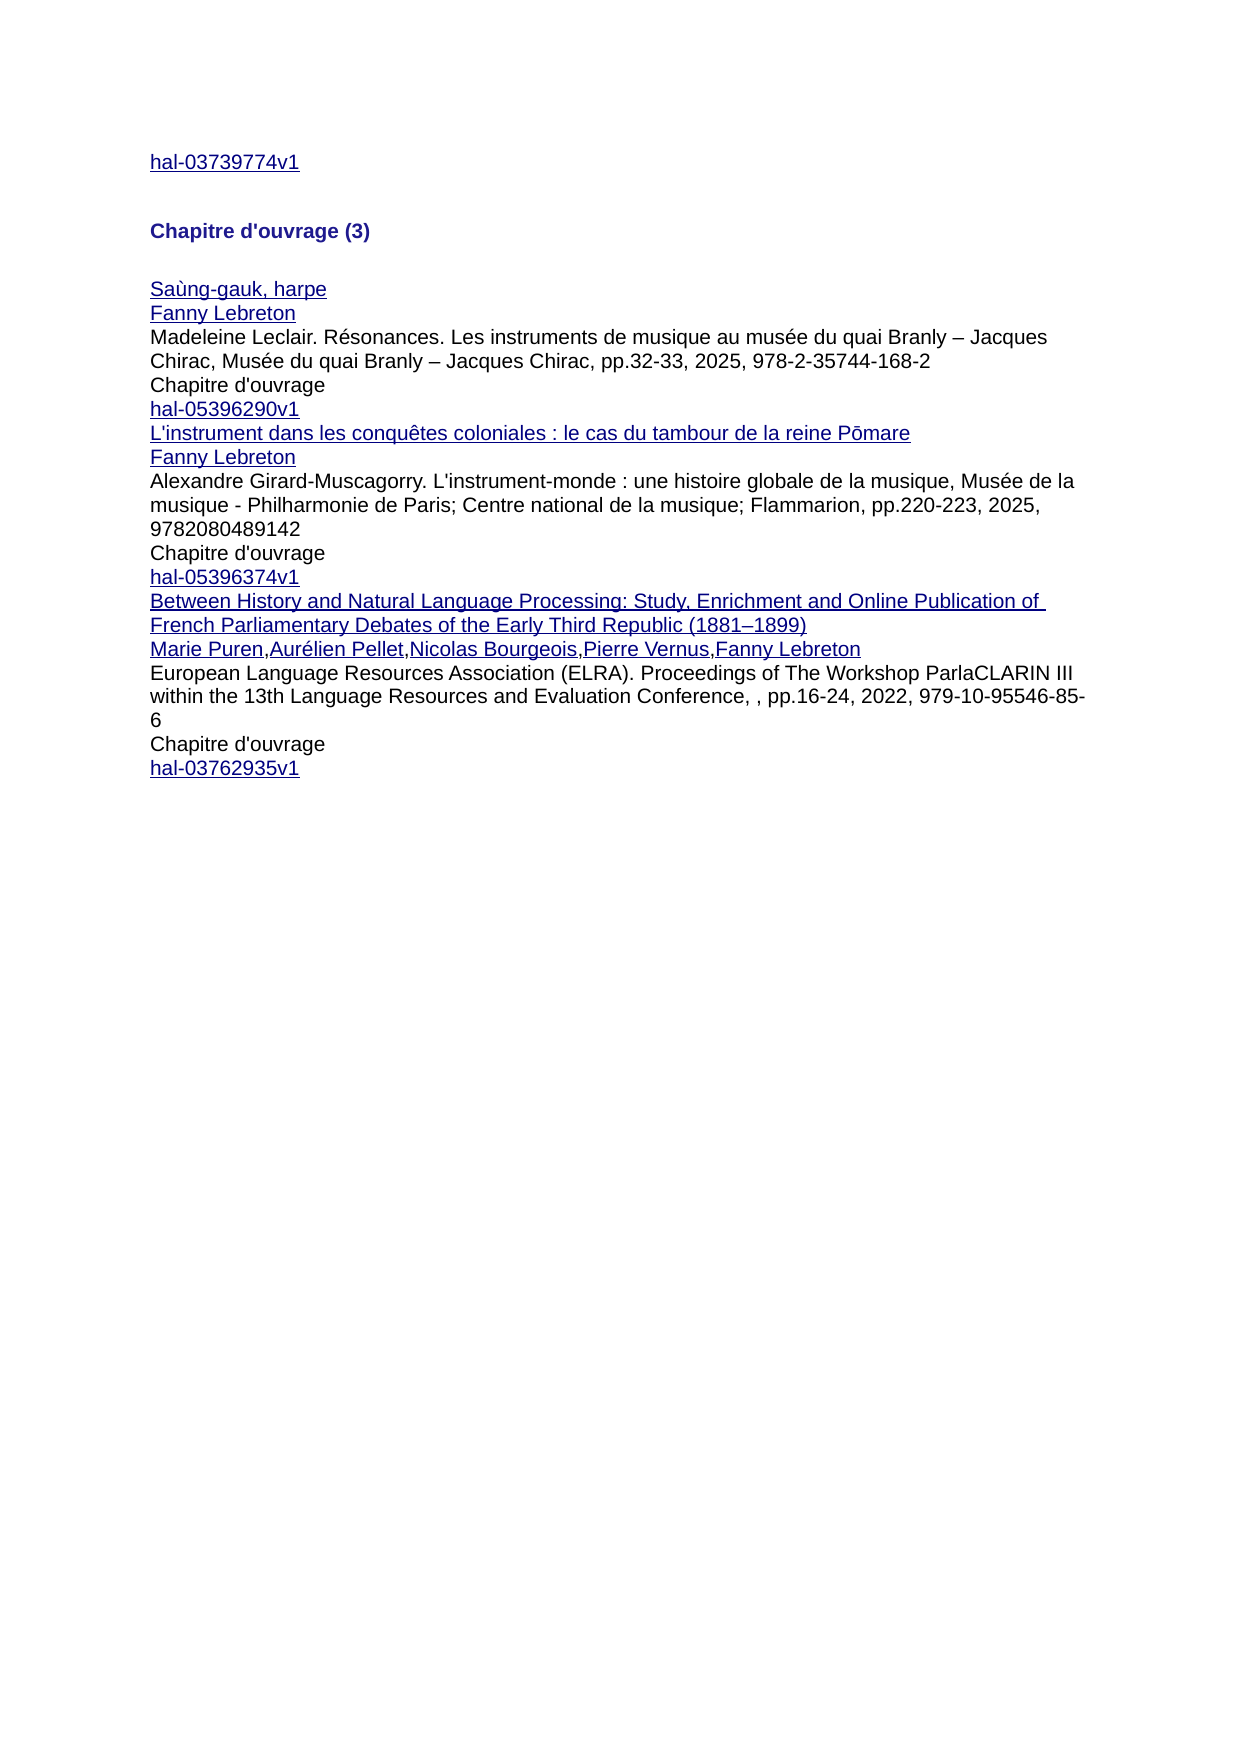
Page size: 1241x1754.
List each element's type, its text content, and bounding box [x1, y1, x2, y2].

table_cell hal-03739774v1 [150, 150, 1090, 174]
table_header Saùng-gauk, harpe Fanny Lebreton Madeleine Leclair. Résonances. Les instruments de musique au musée du quai Branly – Jacques Chirac, Musée du quai Branly – Jacques Chirac, pp.32-33, 2025, 978-2-35744-168-2 Chapitre d'ouvrage hal-05396290v1 [150, 277, 1090, 421]
subtitle Chapitre d'ouvrage (3) [150, 219, 1090, 243]
table_cell L'instrument dans les conquêtes coloniales : le cas du tambour de la reine Pōmare Fanny Lebreton Alexandre Girard-Muscagorry. L'instrument-monde : une histoire globale de la musique, Musée de la musique - Philharmonie de Paris; Centre national de la musique; Flammarion, pp.220-223, 2025, 9782080489142 Chapitre d'ouvrage hal-05396374v1 [150, 421, 1090, 588]
table_cell Between History and Natural Language Processing: Study, Enrichment and Online Publication of French Parliamentary Debates of the Early Third Republic (1881–1899) Marie Puren,Aurélien Pellet,Nicolas Bourgeois,Pierre Vernus,Fanny Lebreton European Language Resources Association (ELRA). Proceedings of The Workshop ParlaCLARIN III within the 13th Language Resources and Evaluation Conference, , pp.16-24, 2022, 979-10-95546-85-6 Chapitre d'ouvrage hal-03762935v1 [150, 589, 1090, 780]
